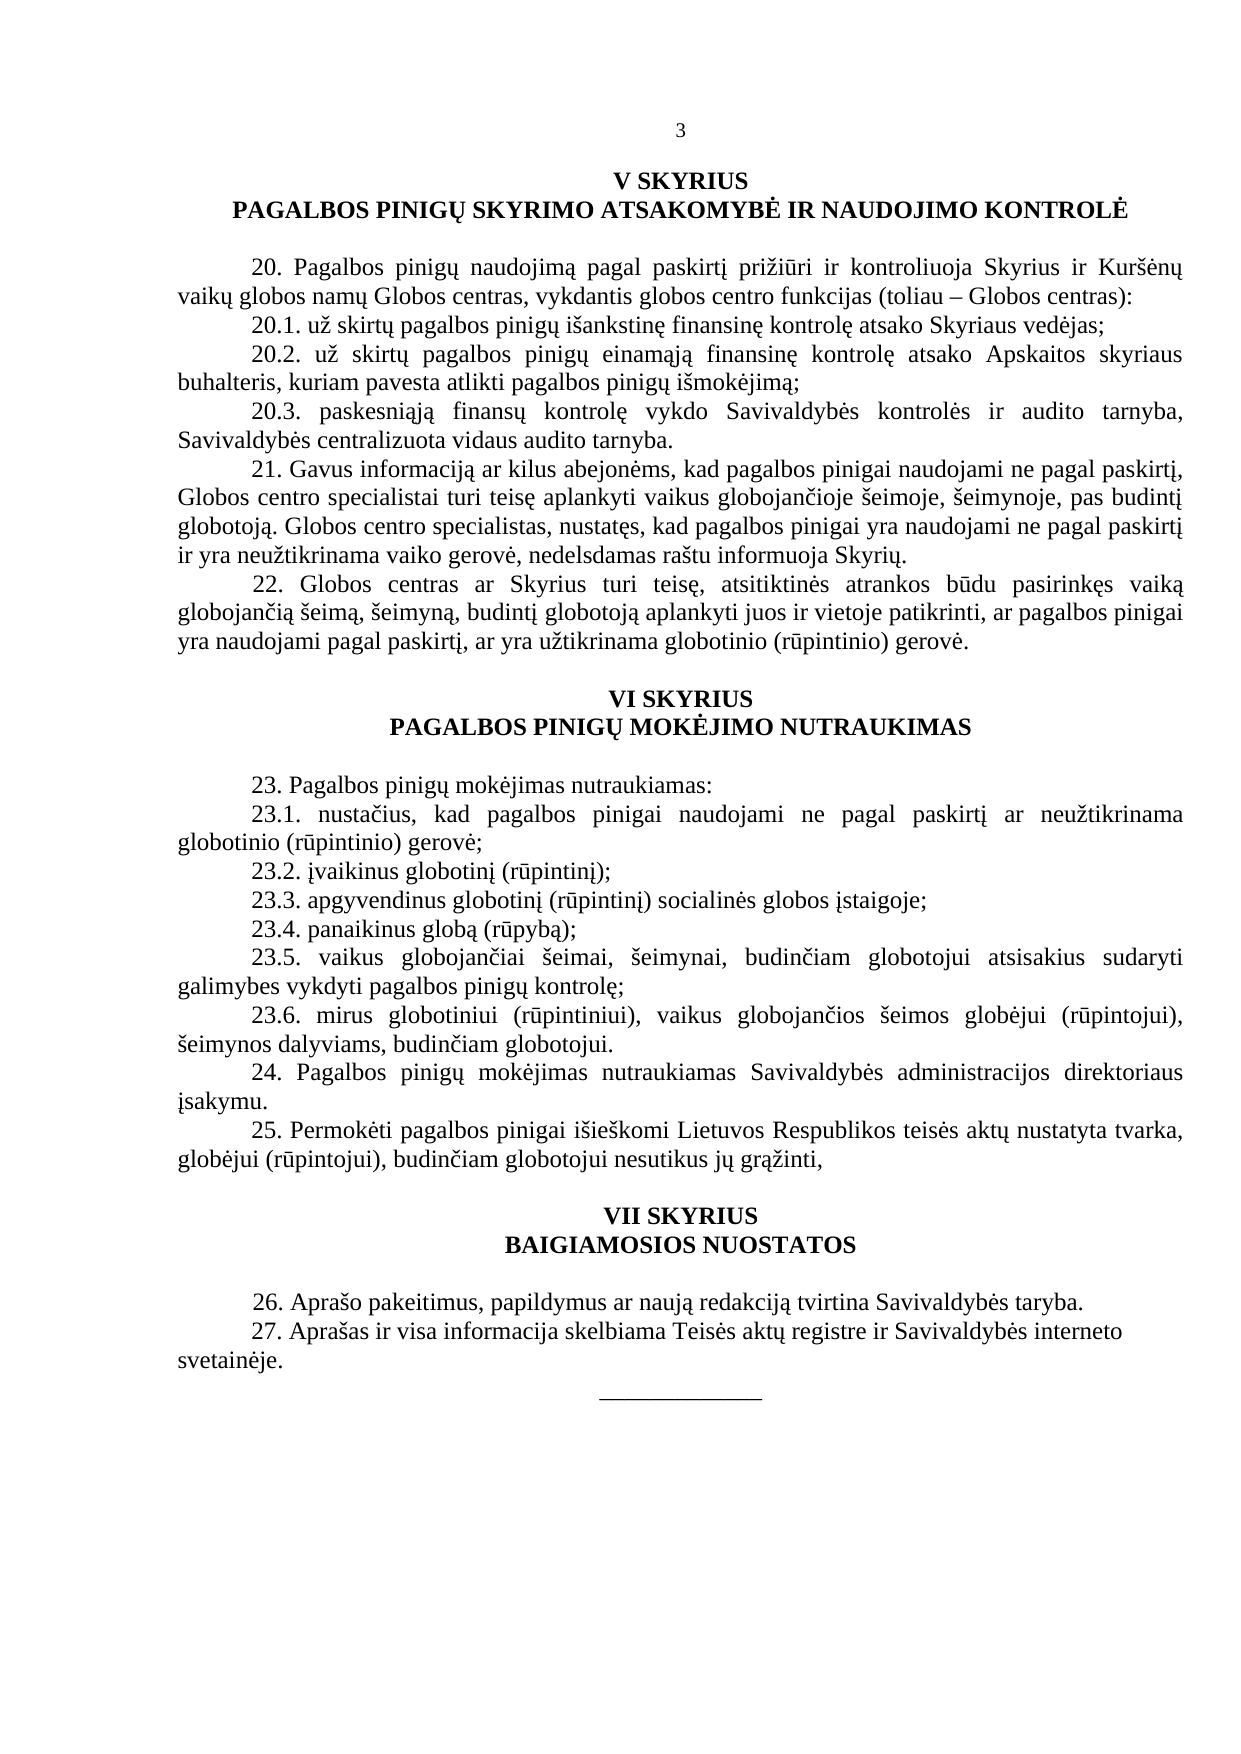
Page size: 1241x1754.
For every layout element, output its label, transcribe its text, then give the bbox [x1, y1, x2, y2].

text VI SKYRIUS [177, 684, 1184, 712]
text 27. Aprašas ir visa informacija skelbiama Teisės aktų registre ir Savivaldybės interneto svetainėje. [177, 1316, 1184, 1374]
text VII SKYRIUS [177, 1201, 1184, 1230]
text 23.2. įvaikinus globotinį (rūpintinį); [177, 856, 1184, 885]
text _____________ [177, 1374, 1184, 1402]
text 23.1. nustačius, kad pagalbos pinigai naudojami ne pagal paskirtį ar neužtikrinama globotinio (rūpintinio) gerovė; [177, 799, 1184, 856]
text 23.4. panaikinus globą (rūpybą); [177, 914, 1184, 942]
text V SKYRIUS [177, 166, 1184, 195]
text 23. Pagalbos pinigų mokėjimas nutraukiamas: [177, 770, 1184, 799]
text PAGALBOS PINIGŲ SKYRIMO ATSAKOMYBĖ IR NAUDOJIMO KONTROLĖ [177, 195, 1184, 224]
text 22. Globos centras ar Skyrius turi teisę, atsitiktinės atrankos būdu pasirinkęs vaiką globojančią šeimą, šeimyną, budintį globotoją aplankyti juos ir vietoje patikrinti, ar pagalbos pinigai yra naudojami pagal paskirtį, ar yra užtikrinama globotinio (rūpintinio) gerovė. [177, 569, 1184, 655]
text 20. Pagalbos pinigų naudojimą pagal paskirtį prižiūri ir kontroliuoja Skyrius ir Kuršėnų vaikų globos namų Globos centras, vykdantis globos centro funkcijas (toliau – Globos centras): [177, 252, 1184, 310]
text 20.1. už skirtų pagalbos pinigų išankstinę finansinę kontrolę atsako Skyriaus vedėjas; [177, 310, 1184, 339]
text 23.3. apgyvendinus globotinį (rūpintinį) socialinės globos įstaigoje; [177, 885, 1184, 914]
text BAIGIAMOSIOS NUOSTATOS [177, 1230, 1184, 1259]
text 20.3. paskesniąją finansų kontrolę vykdo Savivaldybės kontrolės ir audito tarnyba, Savivaldybės centralizuota vidaus audito tarnyba. [177, 396, 1184, 454]
text 21. Gavus informaciją ar kilus abejonėms, kad pagalbos pinigai naudojami ne pagal paskirtį, Globos centro specialistai turi teisę aplankyti vaikus globojančioje šeimoje, šeimynoje, pas budintį globotoją. Globos centro specialistas, nustatęs, kad pagalbos pinigai yra naudojami ne pagal paskirtį ir yra neužtikrinama vaiko gerovė, nedelsdamas raštu informuoja Skyrių. [177, 454, 1184, 569]
text 24. Pagalbos pinigų mokėjimas nutraukiamas Savivaldybės administracijos direktoriaus įsakymu. [177, 1057, 1184, 1115]
text 23.5. vaikus globojančiai šeimai, šeimynai, budinčiam globotojui atsisakius sudaryti galimybes vykdyti pagalbos pinigų kontrolę; [177, 942, 1184, 1000]
text 26. Aprašo pakeitimus, papildymus ar naują redakciją tvirtina Savivaldybės taryba. [177, 1287, 1184, 1316]
text PAGALBOS PINIGŲ MOKĖJIMO NUTRAUKIMAS [177, 712, 1184, 741]
text 20.2. už skirtų pagalbos pinigų einamąją finansinę kontrolę atsako Apskaitos skyriaus buhalteris, kuriam pavesta atlikti pagalbos pinigų išmokėjimą; [177, 339, 1184, 396]
text 25. Permokėti pagalbos pinigai išieškomi Lietuvos Respublikos teisės aktų nustatyta tvarka, globėjui (rūpintojui), budinčiam globotojui nesutikus jų grąžinti, [177, 1115, 1184, 1172]
text 23.6. mirus globotiniui (rūpintiniui), vaikus globojančios šeimos globėjui (rūpintojui), šeimynos dalyviams, budinčiam globotojui. [177, 1000, 1184, 1057]
